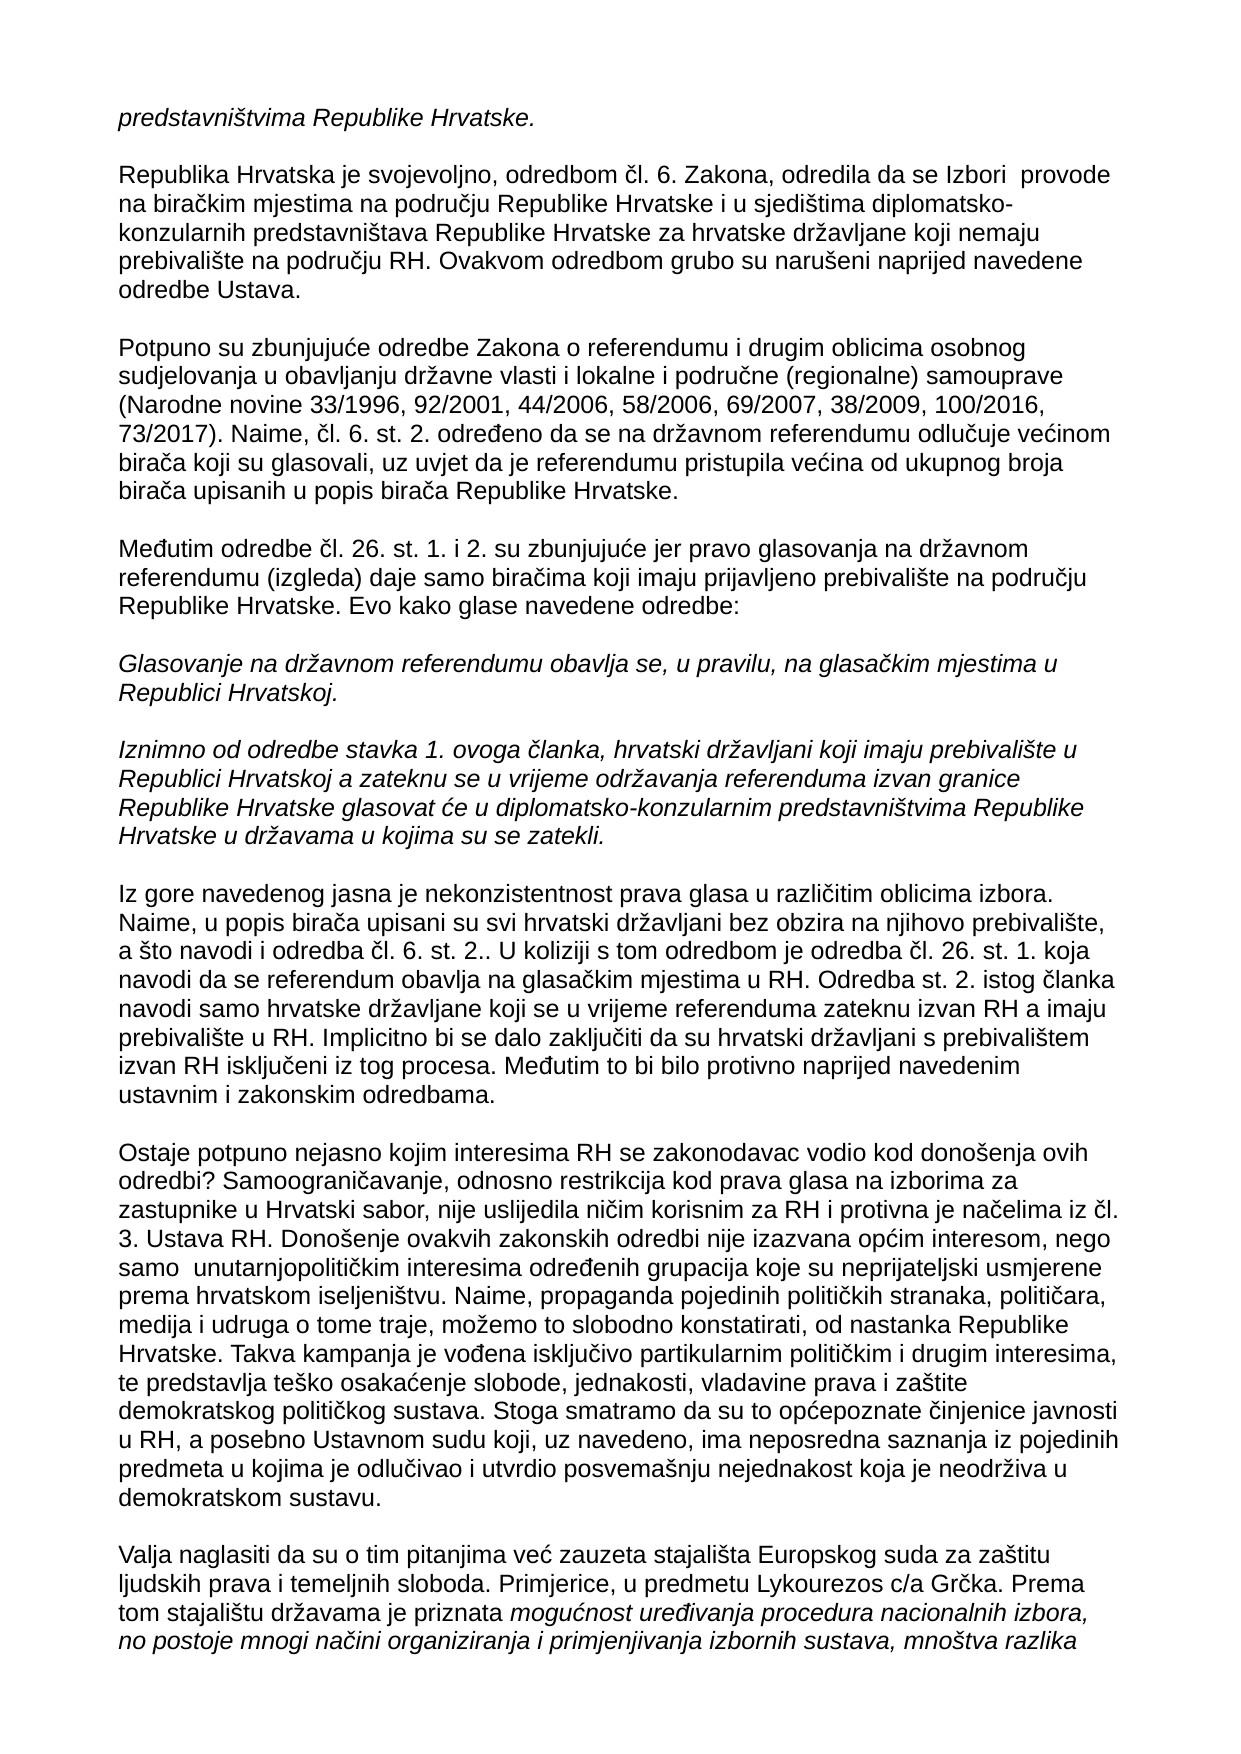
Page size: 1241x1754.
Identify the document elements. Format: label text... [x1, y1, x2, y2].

text predstavništvima Republike Hrvatske. Republika Hrvatska je svojevoljno, odredbom čl. 6. Zakona, odredila da se Izbori provode na biračkim mjestima na području Republike Hrvatske i u sjedištima diplomatsko-konzularnih predstavništava Republike Hrvatske za hrvatske državljane koji nemaju prebivalište na području RH. Ovakvom odredbom grubo su narušeni naprijed navedene odredbe Ustava. Potpuno su zbunjujuće odredbe Zakona o referendumu i drugim oblicima osobnog sudjelovanja u obavljanju državne vlasti i lokalne i područne (regionalne) samouprave (Narodne novine 33/1996, 92/2001, 44/2006, 58/2006, 69/2007, 38/2009, 100/2016, 73/2017). Naime, čl. 6. st. 2. određeno da se na državnom referendumu odlučuje većinom birača koji su glasovali, uz uvjet da je referendumu pristupila većina od ukupnog broja birača upisanih u popis birača Republike Hrvatske. Međutim odredbe čl. 26. st. 1. i 2. su zbunjujuće jer pravo glasovanja na državnom referendumu (izgleda) daje samo biračima koji imaju prijavljeno prebivalište na području Republike Hrvatske. Evo kako glase navedene odredbe: Glasovanje na državnom referendumu obavlja se, u pravilu, na glasačkim mjestima u Republici Hrvatskoj. Iznimno od odredbe stavka 1. ovoga članka, hrvatski državljani koji imaju prebivalište u Republici Hrvatskoj a zateknu se u vrijeme održavanja referenduma izvan granice Republike Hrvatske glasovat će u diplomatsko-konzularnim predstavništvima Republike Hrvatske u državama u kojima su se zatekli. Iz gore navedenog jasna je nekonzistentnost prava glasa u različitim oblicima izbora. Naime, u popis birača upisani su svi hrvatski državljani bez obzira na njihovo prebivalište, a što navodi i odredba čl. 6. st. 2.. U koliziji s tom odredbom je odredba čl. 26. st. 1. koja navodi da se referendum obavlja na glasačkim mjestima u RH. Odredba st. 2. istog članka navodi samo hrvatske državljane koji se u vrijeme referenduma zateknu izvan RH a imaju prebivalište u RH. Implicitno bi se dalo zaključiti da su hrvatski državljani s prebivalištem izvan RH isključeni iz tog procesa. Međutim to bi bilo protivno naprijed navedenim ustavnim i zakonskim odredbama. Ostaje potpuno nejasno kojim interesima RH se zakonodavac vodio kod donošenja ovih odredbi? Samoograničavanje, odnosno restrikcija kod prava glasa na izborima za zastupnike u Hrvatski sabor, nije uslijedila ničim korisnim za RH i protivna je načelima iz čl. 3. Ustava RH. Donošenje ovakvih zakonskih odredbi nije izazvana općim interesom, nego samo unutarnjopolitičkim interesima određenih grupacija koje su neprijateljski usmjerene prema hrvatskom iseljeništvu. Naime, propaganda pojedinih političkih stranaka, političara, medija i udruga o tome traje, možemo to slobodno konstatirati, od nastanka Republike Hrvatske. Takva kampanja je vođena isključivo partikularnim političkim i drugim interesima, te predstavlja teško osakaćenje slobode, jednakosti, vladavine prava i zaštite demokratskog političkog sustava. Stoga smatramo da su to općepoznate činjenice javnosti u RH, a posebno Ustavnom sudu koji, uz navedeno, ima neposredna saznanja iz pojedinih predmeta u kojima je odlučivao i utvrdio posvemašnju nejednakost koja je neodrživa u demokratskom sustavu. Valja naglasiti da su o tim pitanjima već zauzeta stajališta Europskog suda za zaštitu ljudskih prava i temeljnih sloboda. Primjerice, u predmetu Lykourezos c/a Grčka. Prema tom stajalištu državama je priznata mogućnost uređivanja procedura nacionalnih izbora, no postoje mnogi načini organiziranja i primjenjivanja izbornih sustava, mnoštva razlika [118, 103, 1122, 1655]
